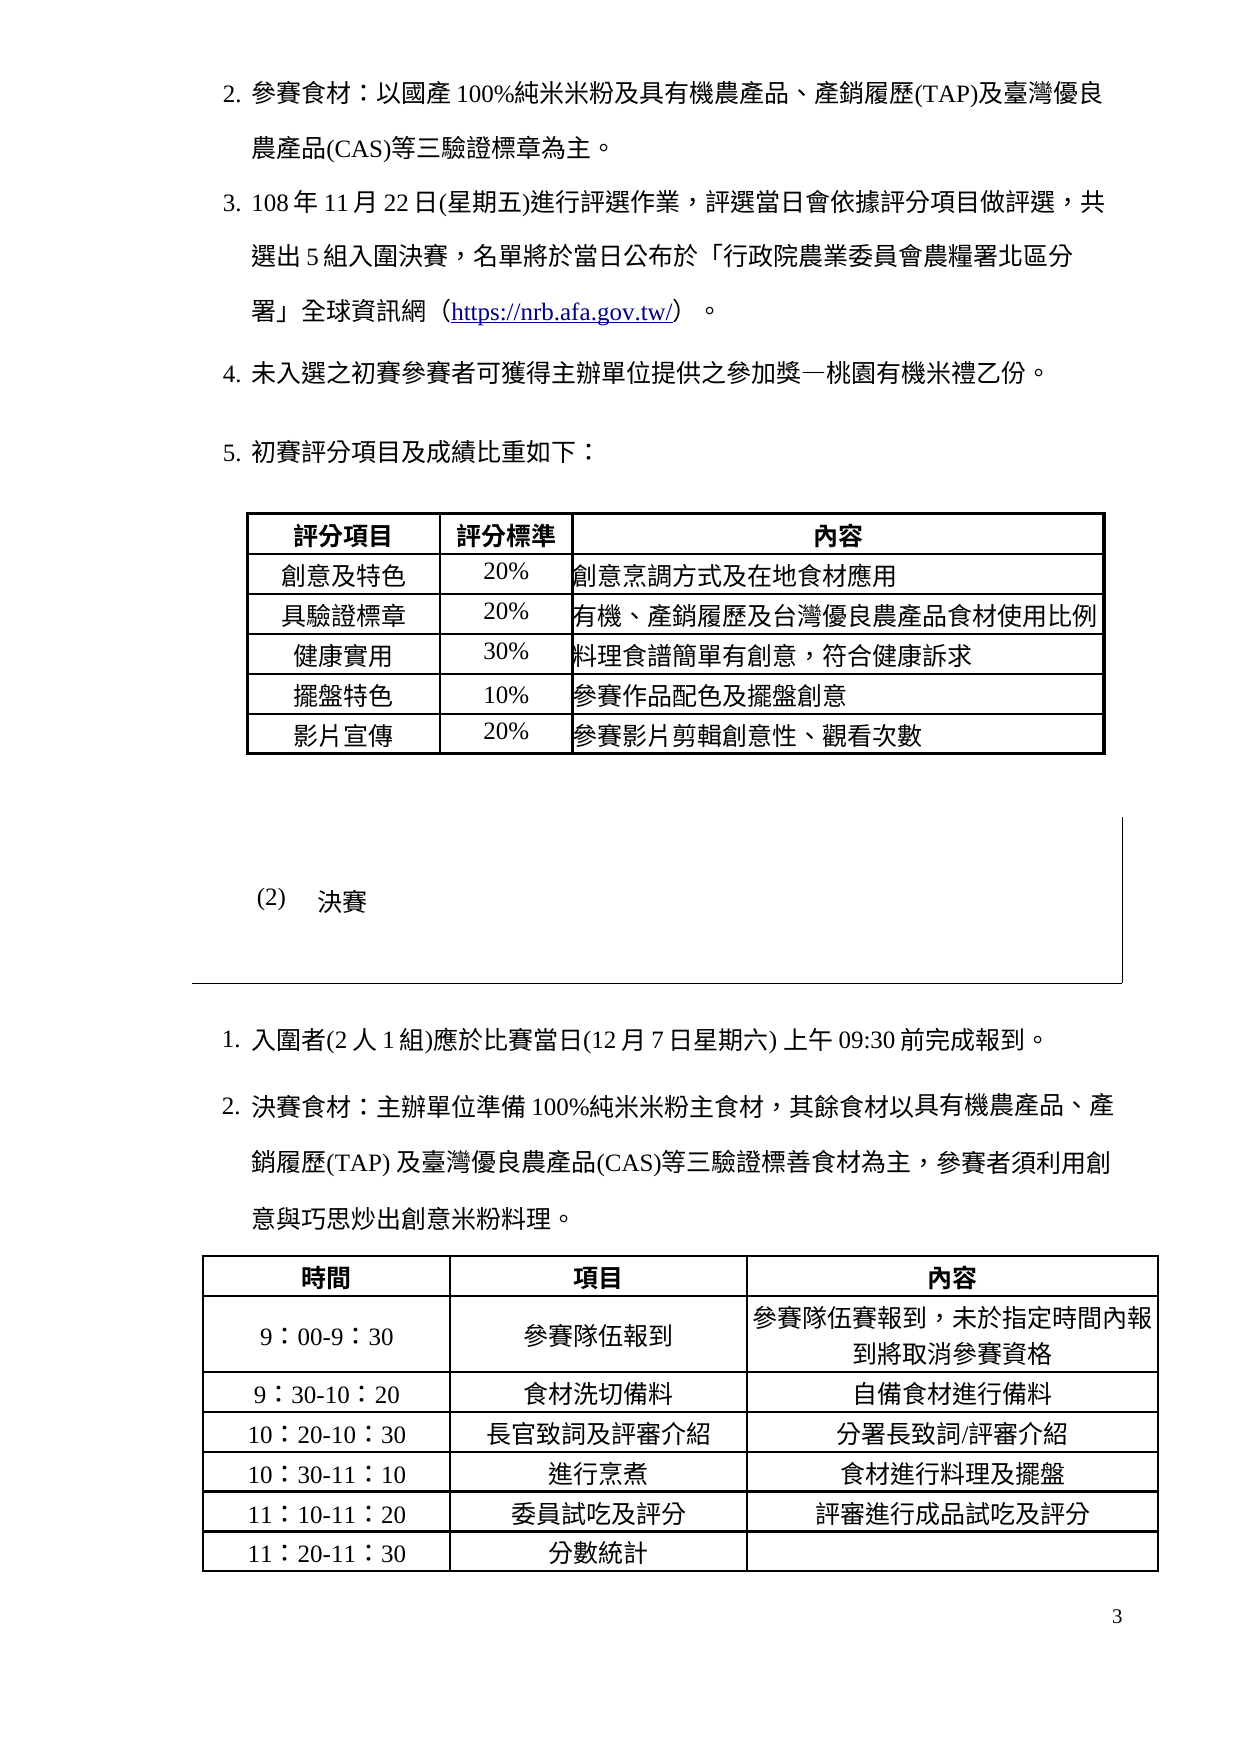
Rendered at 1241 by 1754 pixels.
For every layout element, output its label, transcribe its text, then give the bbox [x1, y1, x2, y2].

table_cell 參賽影片剪輯創意性、觀看次數 [574, 715, 1102, 752]
list 決賽食材：主辦單位準備100%純米米粉主食材，其餘食材以具有機農產品、產銷履歷(TAP) 及臺灣優良農產品(CAS)等三驗證標善食材為主，參賽者須利用創意與巧思炒出創意米粉料理。 [222, 1086, 1122, 1236]
table_cell 料理食譜簡單有創意，符合健康訴求 [574, 635, 1102, 672]
list 初賽評分項目及成績比重如下： [223, 432, 1122, 469]
list 108年11月22日(星期五)進行評選作業，評選當日會依據評分項目做評選，共選出5組入圍決賽，名單將於當日公布於「行政院農業委員會農糧署北區分署」全球資訊網（https://nrb.afa.gov.tw/）。 [223, 182, 1122, 327]
table_cell 影片宣傳 [249, 715, 439, 752]
table_cell 分署長致詞/評審介紹 [748, 1413, 1157, 1451]
table_cell 10：30-11：10 [204, 1453, 449, 1490]
list 決賽 [192, 817, 1122, 983]
list 參賽食材：以國產100%純米米粉及具有機農產品、產銷履歷(TAP)及臺灣優良農產品(CAS)等三驗證標章為主。 [223, 74, 1122, 164]
table_cell 參賽隊伍報到 [451, 1297, 746, 1371]
table_cell 20% [441, 715, 571, 752]
table_cell [748, 1533, 1157, 1570]
table_cell 具驗證標章 [249, 595, 439, 633]
table_header 評分標準 [441, 515, 571, 553]
table_header 內容 [748, 1257, 1157, 1294]
table_header 內容 [574, 515, 1102, 553]
table_cell 創意及特色 [249, 555, 439, 593]
table_cell 10：20-10：30 [204, 1413, 449, 1451]
table_cell 長官致詞及評審介紹 [451, 1413, 746, 1451]
table_cell 11：20-11：30 [204, 1533, 449, 1570]
table_cell 參賽作品配色及擺盤創意 [574, 675, 1102, 712]
table_cell 9：30-10：20 [204, 1373, 449, 1411]
table_cell 擺盤特色 [249, 675, 439, 712]
table_cell 食材進行料理及擺盤 [748, 1453, 1157, 1490]
table_cell 進行烹煮 [451, 1453, 746, 1490]
table_cell 有機、產銷履歷及台灣優良農產品食材使用比例 [574, 595, 1102, 633]
table_cell 9：00-9：30 [204, 1297, 449, 1371]
table_cell 創意烹調方式及在地食材應用 [574, 555, 1102, 593]
table_cell 分數統計 [451, 1533, 746, 1570]
table_header 評分項目 [249, 515, 439, 553]
table_cell 10% [441, 675, 571, 712]
table_cell 評審進行成品試吃及評分 [748, 1493, 1157, 1530]
table_cell 委員試吃及評分 [451, 1493, 746, 1530]
table_cell 30% [441, 635, 571, 672]
table_cell 20% [441, 555, 571, 593]
table_header 項目 [451, 1257, 746, 1294]
table_cell 食材洗切備料 [451, 1373, 746, 1411]
table_cell 參賽隊伍賽報到，未於指定時間內報到將取消參賽資格 [748, 1297, 1157, 1371]
table_cell 20% [441, 595, 571, 633]
table_cell 11：10-11：20 [204, 1493, 449, 1530]
list 入圍者(2人1組)應於比賽當日(12月7日星期六) 上午09:30前完成報到。 [222, 1019, 1122, 1056]
list 未入選之初賽參賽者可獲得主辦單位提供之參加獎—桃園有機米禮乙份。 [223, 353, 1122, 389]
table_cell 健康實用 [249, 635, 439, 672]
table_cell 自備食材進行備料 [748, 1373, 1157, 1411]
table_header 時間 [204, 1257, 449, 1294]
